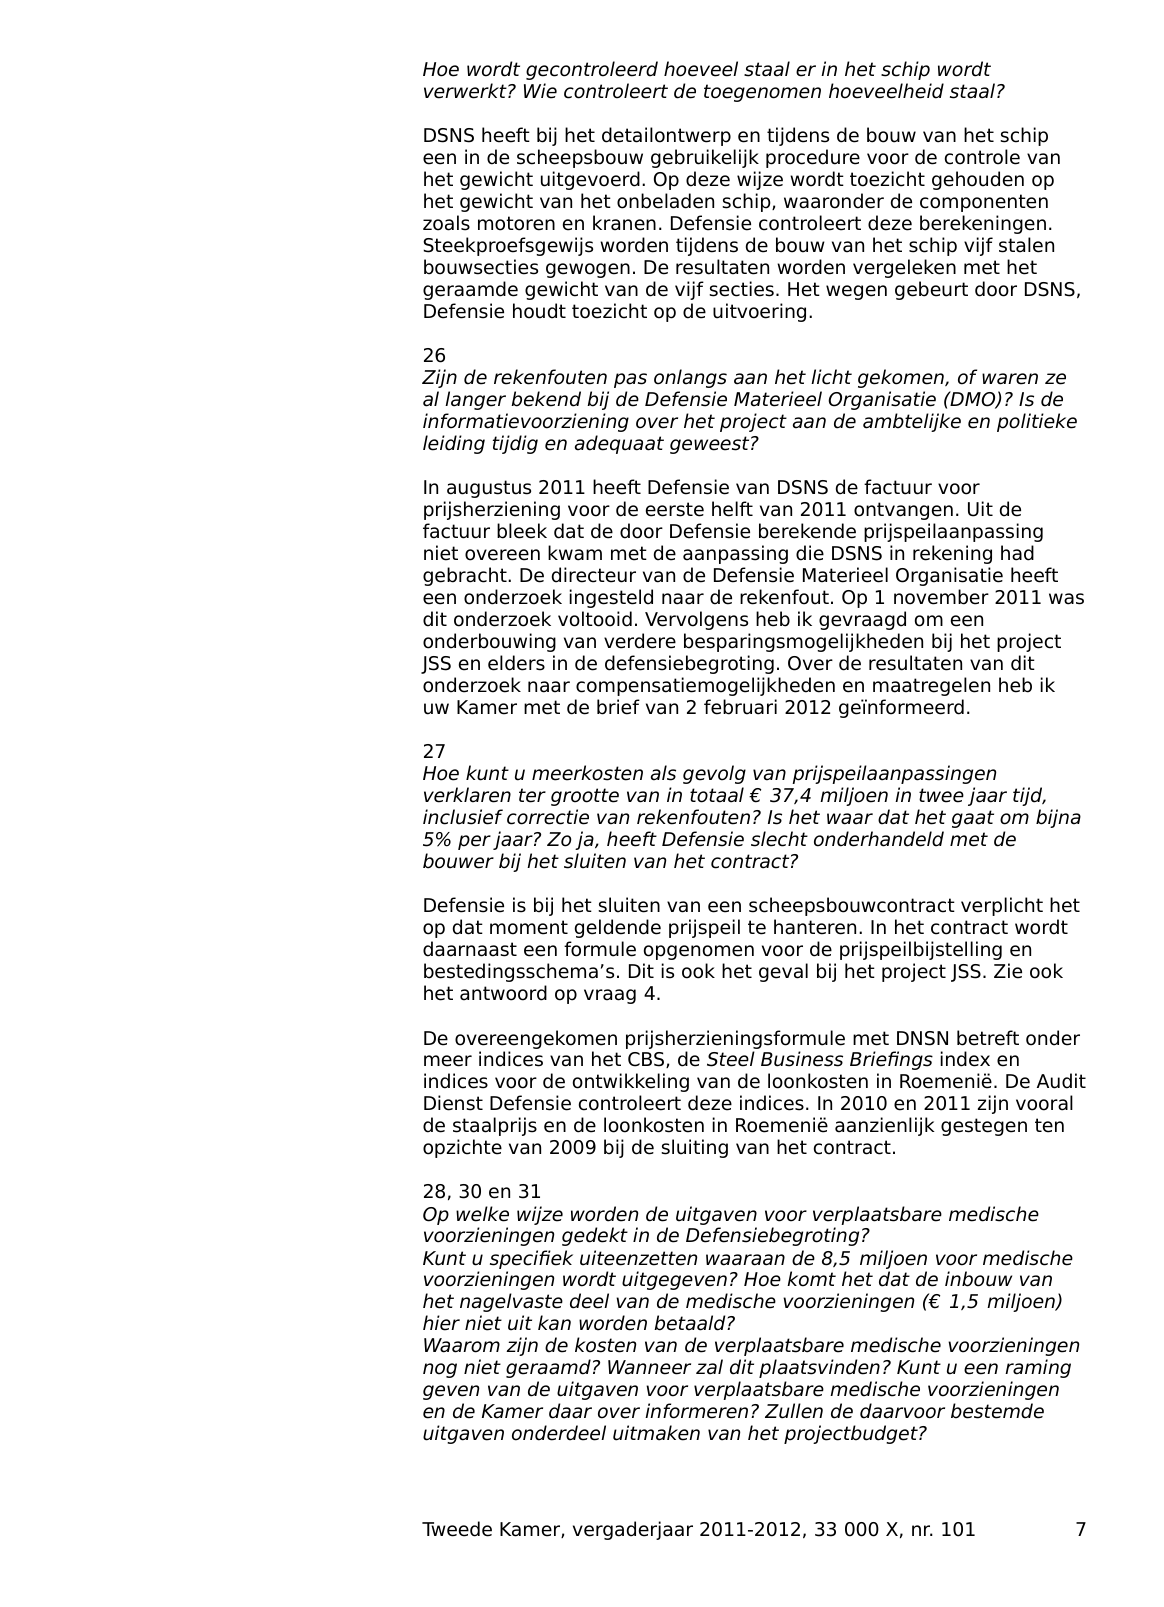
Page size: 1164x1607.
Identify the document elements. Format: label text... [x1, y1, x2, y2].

text 26 [422, 345, 1087, 367]
text Op welke wijze worden de uitgaven voor verplaatsbare medische voorzieningen gedekt in de Defensiebegroting? [422, 1203, 1087, 1247]
text Zijn de rekenfouten pas onlangs aan het licht gekomen, of waren ze al langer bekend bij de Defensie Materieel Organisatie (DMO)? Is de informatievoorziening over het project aan de ambtelijke en politieke leiding tijdig en adequaat geweest? [422, 367, 1087, 455]
text 28, 30 en 31 [422, 1181, 1087, 1203]
text De overeengekomen prijsherzieningsformule met DNSN betreft onder meer indices van het CBS, de Steel Business Briefings index en indices voor de ontwikkeling van de loonkosten in Roemenië. De Audit Dienst Defensie controleert deze indices. In 2010 en 2011 zijn vooral de staalprijs en de loonkosten in Roemenië aanzienlijk gestegen ten opzichte van 2009 bij de sluiting van het contract. [422, 1027, 1087, 1159]
text Waarom zijn de kosten van de verplaatsbare medische voorzieningen nog niet geraamd? Wanneer zal dit plaatsvinden? Kunt u een raming geven van de uitgaven voor verplaatsbare medische voorzieningen en de Kamer daar over informeren? Zullen de daarvoor bestemde uitgaven onderdeel uitmaken van het projectbudget? [422, 1335, 1087, 1445]
text DSNS heeft bij het detailontwerp en tijdens de bouw van het schip een in de scheepsbouw gebruikelijk procedure voor de controle van het gewicht uitgevoerd. Op deze wijze wordt toezicht gehouden op het gewicht van het onbeladen schip, waaronder de componenten zoals motoren en kranen. Defensie controleert deze berekeningen. Steekproefsgewijs worden tijdens de bouw van het schip vijf stalen bouwsecties gewogen. De resultaten worden vergeleken met het geraamde gewicht van de vijf secties. Het wegen gebeurt door DSNS, Defensie houdt toezicht op de uitvoering. [422, 125, 1087, 323]
text Defensie is bij het sluiten van een scheepsbouwcontract verplicht het op dat moment geldende prijspeil te hanteren. In het contract wordt daarnaast een formule opgenomen voor de prijspeilbijstelling en bestedingsschema’s. Dit is ook het geval bij het project JSS. Zie ook het antwoord op vraag 4. [422, 895, 1087, 1005]
text Kunt u specifiek uiteenzetten waaraan de 8,5 miljoen voor medische voorzieningen wordt uitgegeven? Hoe komt het dat de inbouw van het nagelvaste deel van de medische voorzieningen (€ 1,5 miljoen) hier niet uit kan worden betaald? [422, 1247, 1087, 1335]
text In augustus 2011 heeft Defensie van DSNS de factuur voor prijsherziening voor de eerste helft van 2011 ontvangen. Uit de factuur bleek dat de door Defensie berekende prijspeilaanpassing niet overeen kwam met de aanpassing die DSNS in rekening had gebracht. De directeur van de Defensie Materieel Organisatie heeft een onderzoek ingesteld naar de rekenfout. Op 1 november 2011 was dit onderzoek voltooid. Vervolgens heb ik gevraagd om een onderbouwing van verdere besparingsmogelijkheden bij het project JSS en elders in de defensiebegroting. Over de resultaten van dit onderzoek naar compensatiemogelijkheden en maatregelen heb ik uw Kamer met de brief van 2 februari 2012 geïnformeerd. [422, 477, 1087, 719]
text Hoe kunt u meerkosten als gevolg van prijspeilaanpassingen verklaren ter grootte van in totaal € 37,4 miljoen in twee jaar tijd, inclusief correctie van rekenfouten? Is het waar dat het gaat om bijna 5% per jaar? Zo ja, heeft Defensie slecht onderhandeld met de bouwer bij het sluiten van het contract? [422, 763, 1087, 873]
text 27 [422, 741, 1087, 763]
text Hoe wordt gecontroleerd hoeveel staal er in het schip wordt verwerkt? Wie controleert de toegenomen hoeveelheid staal? [422, 59, 1087, 103]
